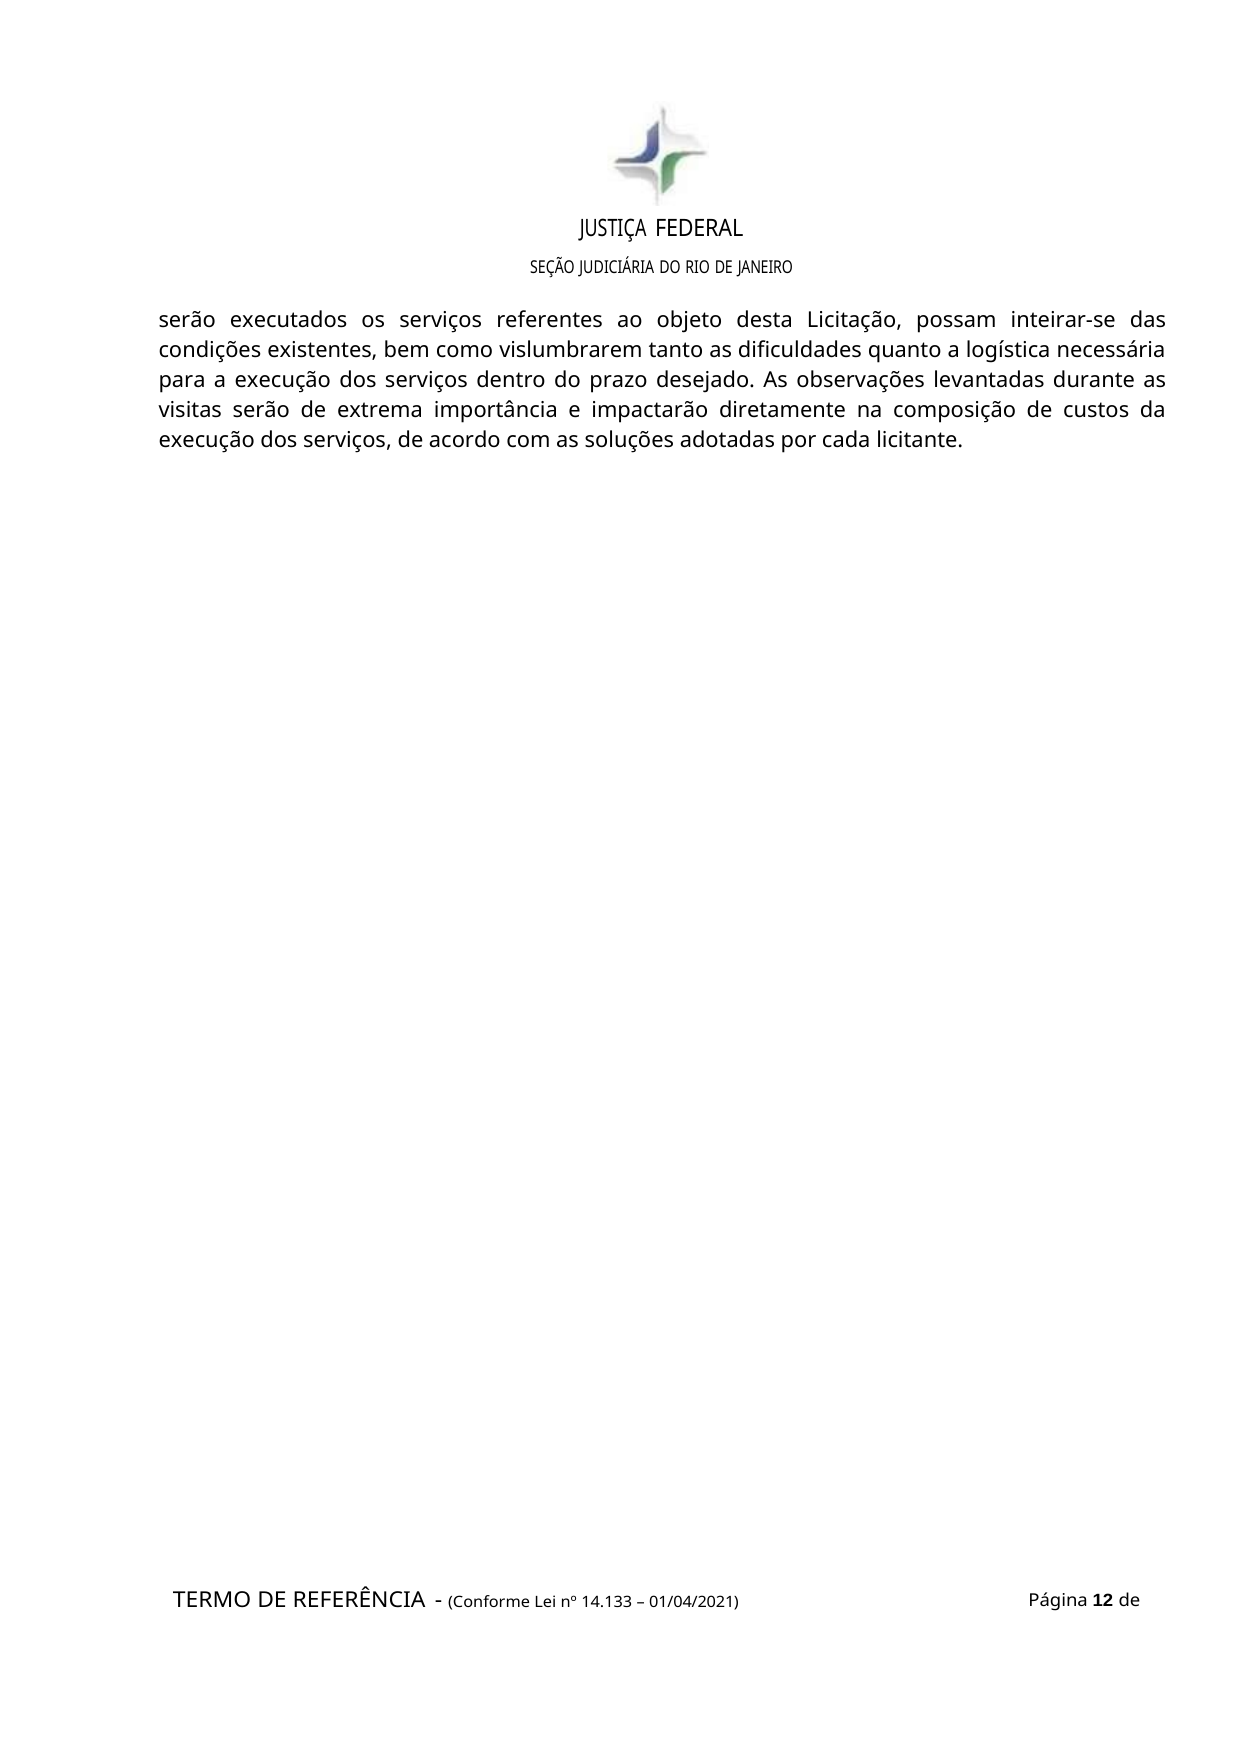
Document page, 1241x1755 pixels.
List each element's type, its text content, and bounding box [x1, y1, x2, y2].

text serão executados os serviços referentes ao objeto desta Licitação, possam inteirar-se das condições existentes, bem como vislumbrarem tanto as dificuldades quanto a logística necessária para a execução dos serviços dentro do prazo desejado. As observações levantadas durante as visitas serão de extrema importância e impactarão diretamente na composição de custos da execução dos serviços, de acordo com as soluções adotadas por cada licitante. [158, 304, 1167, 454]
